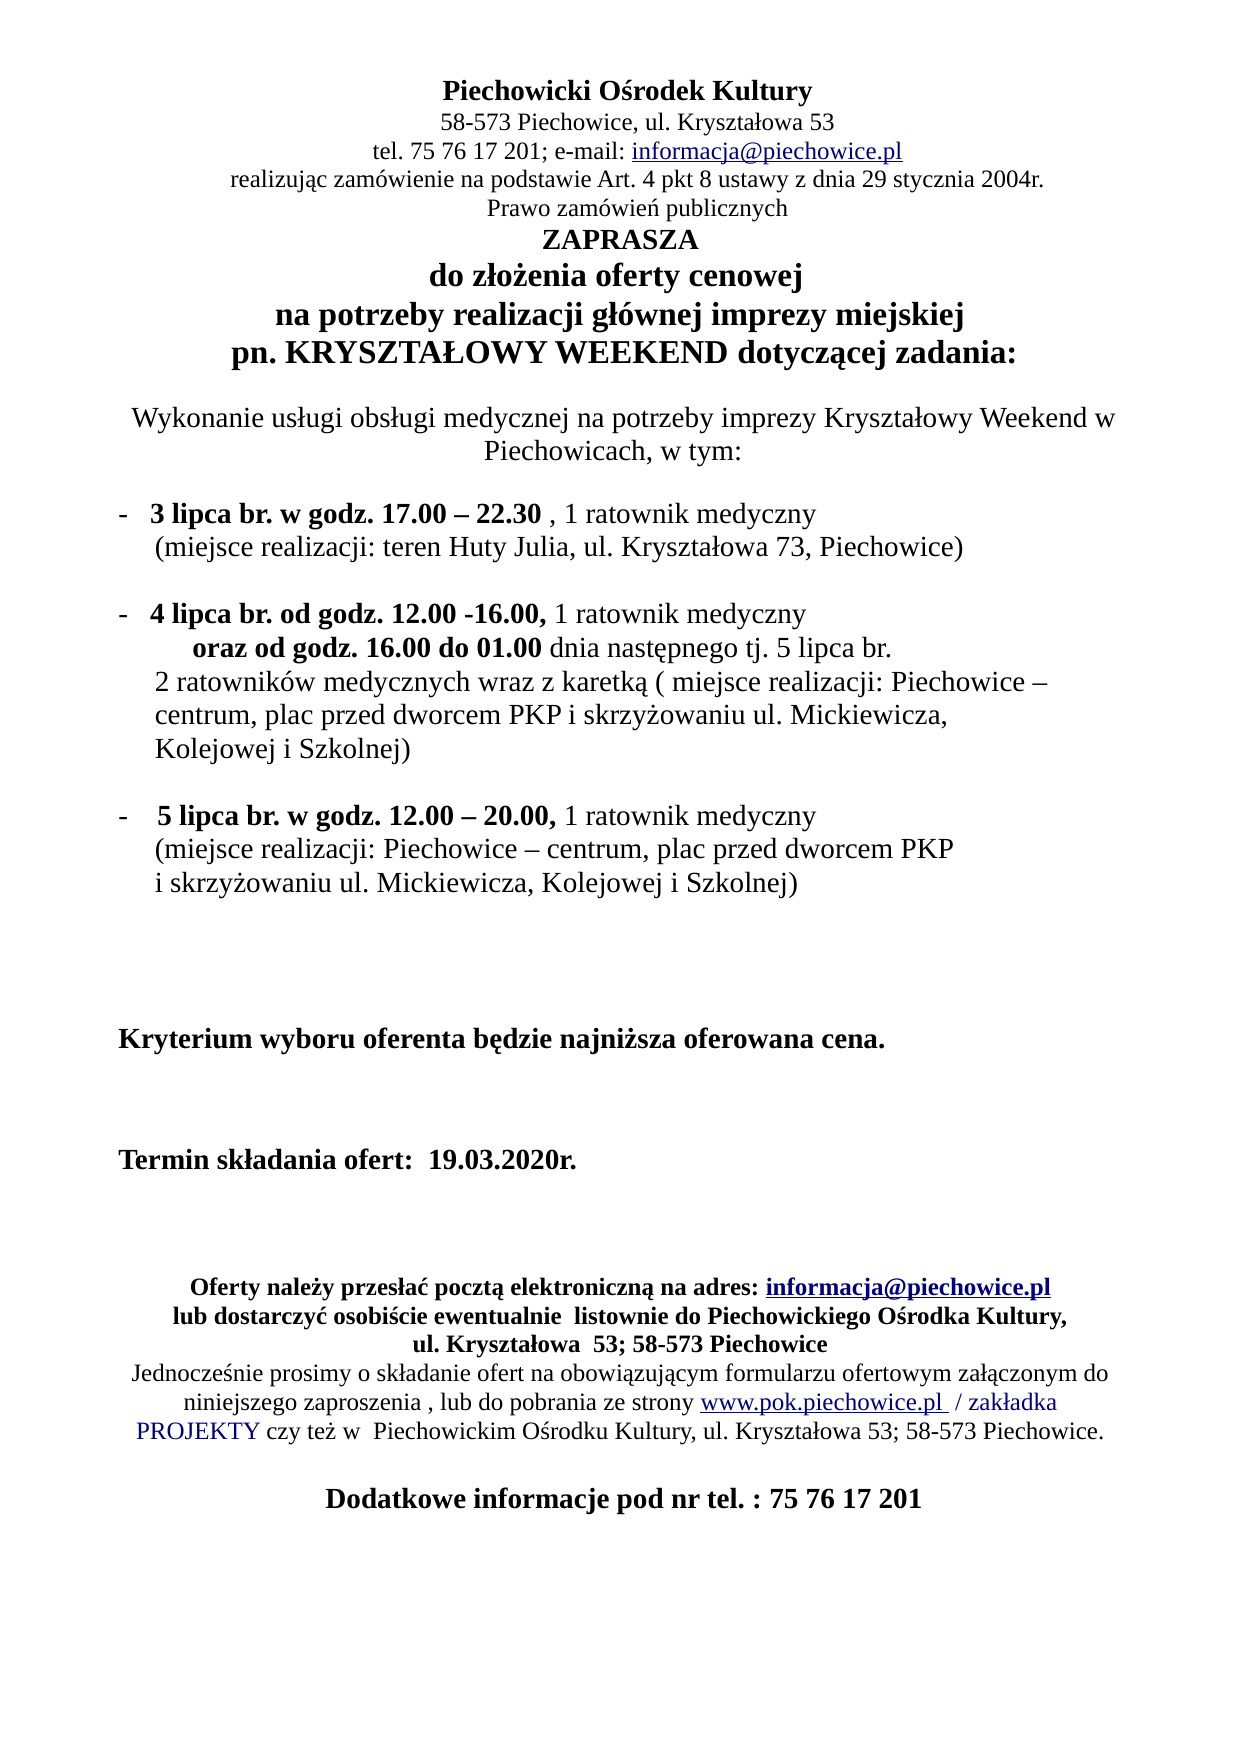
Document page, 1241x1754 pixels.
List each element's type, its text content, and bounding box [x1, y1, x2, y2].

text i skrzyżowaniu ul. Mickiewicza, Kolejowej i Szkolnej) [118, 865, 1122, 898]
text (miejsce realizacji: teren Huty Julia, ul. Kryształowa 73, Piechowice) [118, 529, 1122, 563]
text pn. KRYSZTAŁOWY WEEKEND dotyczącej zadania: [118, 332, 1122, 371]
text - 4 lipca br. od godz. 12.00 -16.00, 1 ratownik medyczny [118, 597, 1122, 630]
text centrum, plac przed dworcem PKP i skrzyżowaniu ul. Mickiewicza, [118, 697, 1122, 731]
text - 5 lipca br. w godz. 12.00 – 20.00, 1 ratownik medyczny [118, 798, 1122, 831]
text ZAPRASZA [118, 222, 1122, 256]
text realizując zamówienie na podstawie Art. 4 pkt 8 ustawy z dnia 29 stycznia 2004r. [152, 164, 1122, 193]
text Wykonanie usługi obsługi medycznej na potrzeby imprezy Kryształowy Weekend w Piechowicach, w tym: [118, 400, 1122, 467]
text na potrzeby realizacji głównej imprezy miejskiej [118, 294, 1122, 332]
text Piechowicki Ośrodek Kultury [118, 73, 1122, 107]
text Prawo zamówień publicznych [152, 193, 1122, 222]
text - 3 lipca br. w godz. 17.00 – 22.30 , 1 ratownik medyczny [118, 496, 1122, 529]
text Kolejowej i Szkolnej) [118, 731, 1122, 764]
text oraz od godz. 16.00 do 01.00 dnia następnego tj. 5 lipca br. [118, 630, 1122, 664]
text tel. 75 76 17 201; e-mail: informacja@piechowice.pl [152, 136, 1122, 164]
text 58-573 Piechowice, ul. Kryształowa 53 [152, 107, 1122, 136]
text Kryterium wyboru oferenta będzie najniższa oferowana cena. [118, 1021, 1134, 1055]
text 2 ratowników medycznych wraz z karetką ( miejsce realizacji: Piechowice – [118, 664, 1122, 697]
text (miejsce realizacji: Piechowice – centrum, plac przed dworcem PKP [118, 831, 1122, 865]
text Dodatkowe informacje pod nr tel. : 75 76 17 201 [118, 1482, 1122, 1515]
text Oferty należy przesłać pocztą elektroniczną na adres: informacja@piechowice.pl lub dostarczyć osobiście ewentualnie listownie do Piechowickiego Ośrodka Kultury, ul. Kryształowa 53; 58-573 Piechowice Jednocześnie prosimy o składanie ofert na obowiązującym formularzu ofertowym załączonym do niniejszego zaproszenia , lub do pobrania ze strony www.pok.piechowice.pl / zakładka PROJEKTY czy też w Piechowickim Ośrodku Kultury, ul. Kryształowa 53; 58-573 Piechowice. [118, 1272, 1122, 1444]
text do złożenia oferty cenowej [118, 256, 1122, 294]
text Termin składania ofert: 19.03.2020r. [118, 1142, 1122, 1209]
